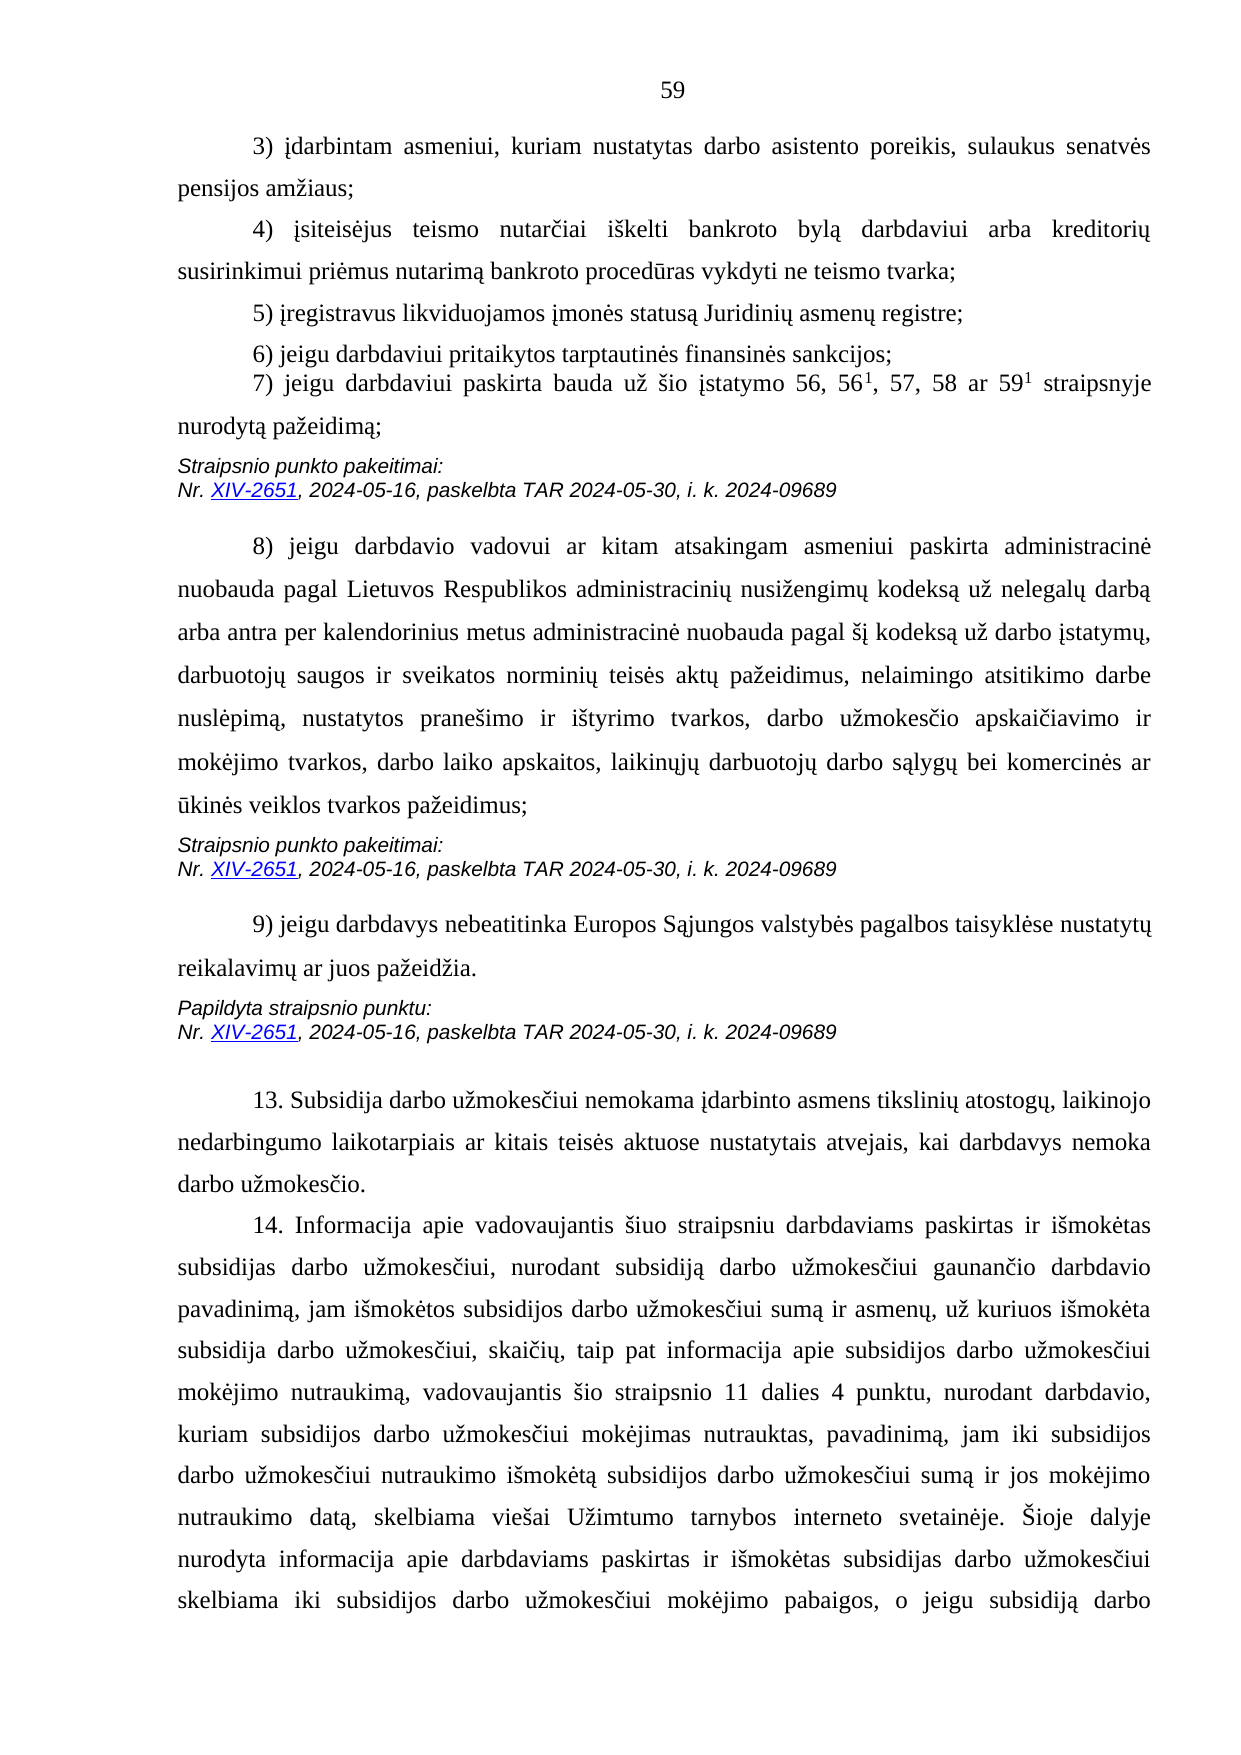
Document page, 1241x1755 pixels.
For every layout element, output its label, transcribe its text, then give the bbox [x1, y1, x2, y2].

text 6) jeigu darbdaviui pritaikytos tarptautinės finansinės sankcijos; [177, 326, 1152, 368]
text 13. Subsidija darbo užmokesčiui nemokama įdarbinto asmens tikslinių atostogų, laikinojo nedarbingumo laikotarpiais ar kitais teisės aktuose nustatytais atvejais, kai darbdavys nemoka darbo užmokesčio. [177, 1072, 1152, 1197]
text 5) įregistravus likviduojamos įmonės statusą Juridinių asmenų registre; [177, 285, 1152, 326]
text 8) jeigu darbdavio vadovui ar kitam atsakingam asmeniui paskirta administracinė nuobauda pagal Lietuvos Respublikos administracinių nusižengimų kodeksą už nelegalų darbą arba antra per kalendorinius metus administracinė nuobauda pagal šį kodeksą už darbo įstatymų, darbuotojų saugos ir sveikatos norminių teisės aktų pažeidimus, nelaimingo atsitikimo darbe nuslėpimą, nustatytos pranešimo ir ištyrimo tvarkos, darbo užmokesčio apskaičiavimo ir mokėjimo tvarkos, darbo laiko apskaitos, laikinųjų darbuotojų darbo sąlygų bei komercinės ar ūkinės veiklos tvarkos pažeidimus; [177, 531, 1152, 818]
text Nr. XIV-2651, 2024-05-16, paskelbta TAR 2024-05-30, i. k. 2024-09689 [177, 478, 1152, 502]
text Nr. XIV-2651, 2024-05-16, paskelbta TAR 2024-05-30, i. k. 2024-09689 [177, 1020, 1152, 1044]
text 9) jeigu darbdavys nebeatitinka Europos Sąjungos valstybės pagalbos taisyklėse nustatytų reikalavimų ar juos pažeidžia. [177, 909, 1152, 981]
text Straipsnio punkto pakeitimai: [177, 454, 1152, 478]
text Nr. XIV-2651, 2024-05-16, paskelbta TAR 2024-05-30, i. k. 2024-09689 [177, 857, 1152, 881]
text Straipsnio punkto pakeitimai: [177, 833, 1152, 857]
text 4) įsiteisėjus teismo nutarčiai iškelti bankroto bylą darbdaviui arba kreditorių susirinkimui priėmus nutarimą bankroto procedūras vykdyti ne teismo tvarka; [177, 201, 1152, 285]
text 7) jeigu darbdaviui paskirta bauda už šio įstatymo 56, 561, 57, 58 ar 591 straipsnyje nurodytą pažeidimą; [177, 368, 1152, 440]
text 14. Informacija apie vadovaujantis šiuo straipsniu darbdaviams paskirtas ir išmokėtas subsidijas darbo užmokesčiui, nurodant subsidiją darbo užmokesčiui gaunančio darbdavio pavadinimą, jam išmokėtos subsidijos darbo užmokesčiui sumą ir asmenų, už kuriuos išmokėta subsidija darbo užmokesčiui, skaičių, taip pat informacija apie subsidijos darbo užmokesčiui mokėjimo nutraukimą, vadovaujantis šio straipsnio 11 dalies 4 punktu, nurodant darbdavio, kuriam subsidijos darbo užmokesčiui mokėjimas nutrauktas, pavadinimą, jam iki subsidijos darbo užmokesčiui nutraukimo išmokėtą subsidijos darbo užmokesčiui sumą ir jos mokėjimo nutraukimo datą, skelbiama viešai Užimtumo tarnybos interneto svetainėje. Šioje dalyje nurodyta informacija apie darbdaviams paskirtas ir išmokėtas subsidijas darbo užmokesčiui skelbiama iki subsidijos darbo užmokesčiui mokėjimo pabaigos, o jeigu subsidiją darbo [177, 1197, 1152, 1614]
text 3) įdarbintam asmeniui, kuriam nustatytas darbo asistento poreikis, sulaukus senatvės pensijos amžiaus; [177, 118, 1152, 201]
text Papildyta straipsnio punktu: [177, 996, 1152, 1020]
